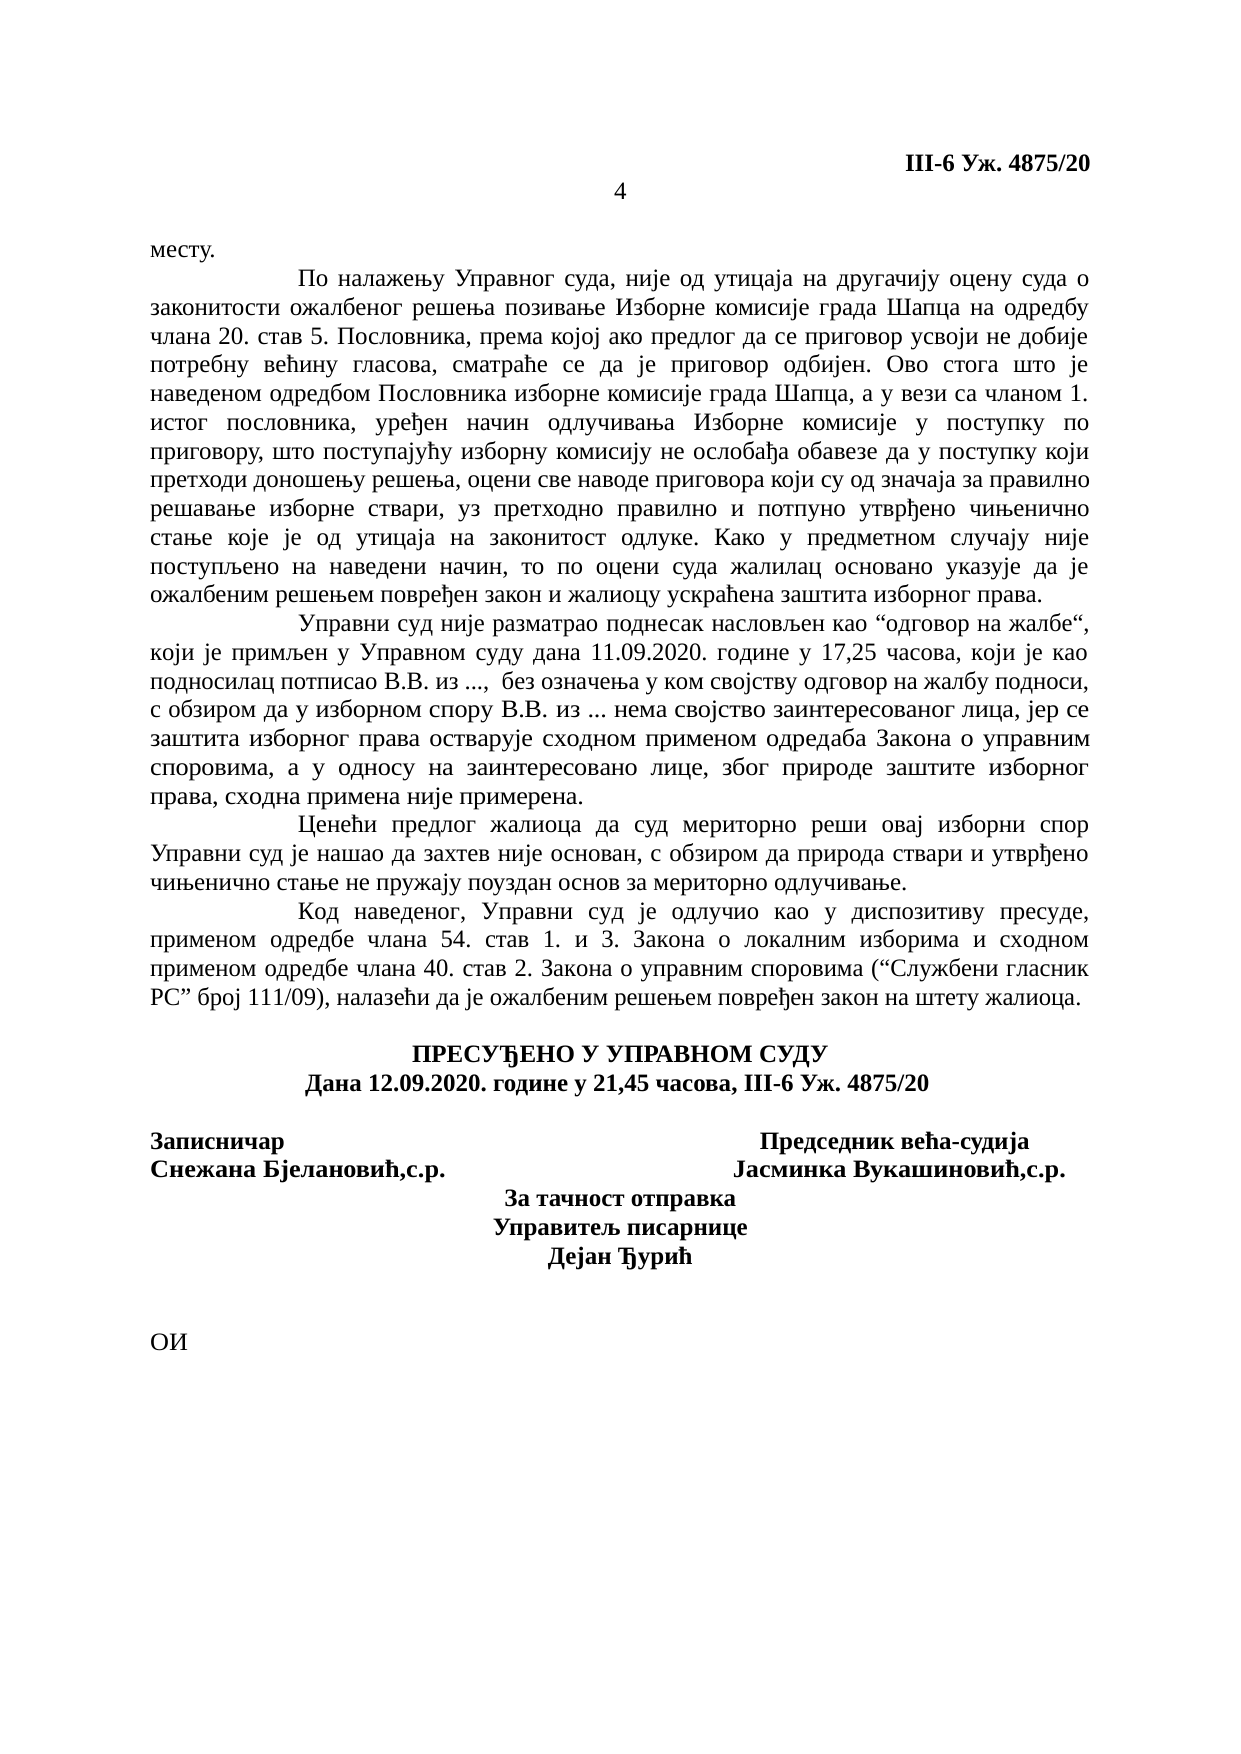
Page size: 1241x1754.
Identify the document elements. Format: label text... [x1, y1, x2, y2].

text Дана 12.09.2020. године у 21,45 часова, III-6 Уж. 4875/20 [150, 1068, 1090, 1097]
text ПРЕСУЂЕНО У УПРАВНОМ СУДУ [150, 1039, 1090, 1068]
text ОИ [150, 1327, 1090, 1356]
text По налажењу Управног суда, није од утицаја на другачију оцену суда о законитости ожалбеног решења позивање Изборне комисије града Шапца на одредбу члана 20. став 5. Пословника, према којој ако предлог да се приговор усвоји не добије потребну већину гласова, сматраће се да је приговор одбијен. Ово стога што је наведеном одредбом Пословника изборне комисије града Шапца, а у вези са чланом 1. истог пословника, уређен начин одлучивања Изборне комисије у поступку по приговору, што поступајућу изборну комисију не ослобађа обавезе да у поступку који претходи доношењу решења, оцени све наводе приговора који су од значаја за правилно решавање изборне ствари, уз претходно правилно и потпуно утврђено чињенично стање које је од утицаја на законитост одлуке. Како у предметном случају није поступљено на наведени начин, то по оцени суда жалилац основано указује да је ожалбеним решењем повређен закон и жалиоцу ускраћена заштита изборног права. [150, 263, 1090, 608]
text Управни суд није разматрао поднесак насловљен као “одговор на жалбе“, који је примљен у Управном суду дана 11.09.2020. године у 17,25 часова, који је као подносилац потписао В.В. из ..., без означења у ком својству одговор на жалбу подноси, с обзиром да у изборном спору В.В. из ... нема својство заинтересованог лица, јер се заштита изборног права остварује сходном применом одредаба Закона о управним споровима, а у односу на заинтересовано лице, због природе заштите изборног права, сходна примена није примерена. [150, 608, 1090, 809]
text месту. [150, 234, 1090, 263]
text Ценећи предлог жалиоца да суд мериторно реши овај изборни спор Управни суд је нашао да захтев није основан, с обзиром да природа ствари и утврђено чињенично стање не пружају поуздан основ за мериторно одлучивање. [150, 809, 1090, 896]
text Записничар Председник већа-судија [150, 1126, 1090, 1154]
text Дејан Ђурић [150, 1241, 1090, 1269]
text За тачност отправка [150, 1183, 1090, 1212]
text Снежана Бјелановић,с.р. Јасминка Вукашиновић,с.р. [150, 1154, 1090, 1183]
text Код наведеног, Управни суд је одлучио као у диспозитиву пресуде, применом одредбе члана 54. став 1. и 3. Закона о локалним изборима и сходном применом одредбе члана 40. став 2. Закона о управним споровима (“Службени гласник РС” број 111/09), налазећи да је ожалбеним решењем повређен закон на штету жалиоца. [150, 896, 1090, 1011]
text Управитељ писарнице [150, 1212, 1090, 1241]
